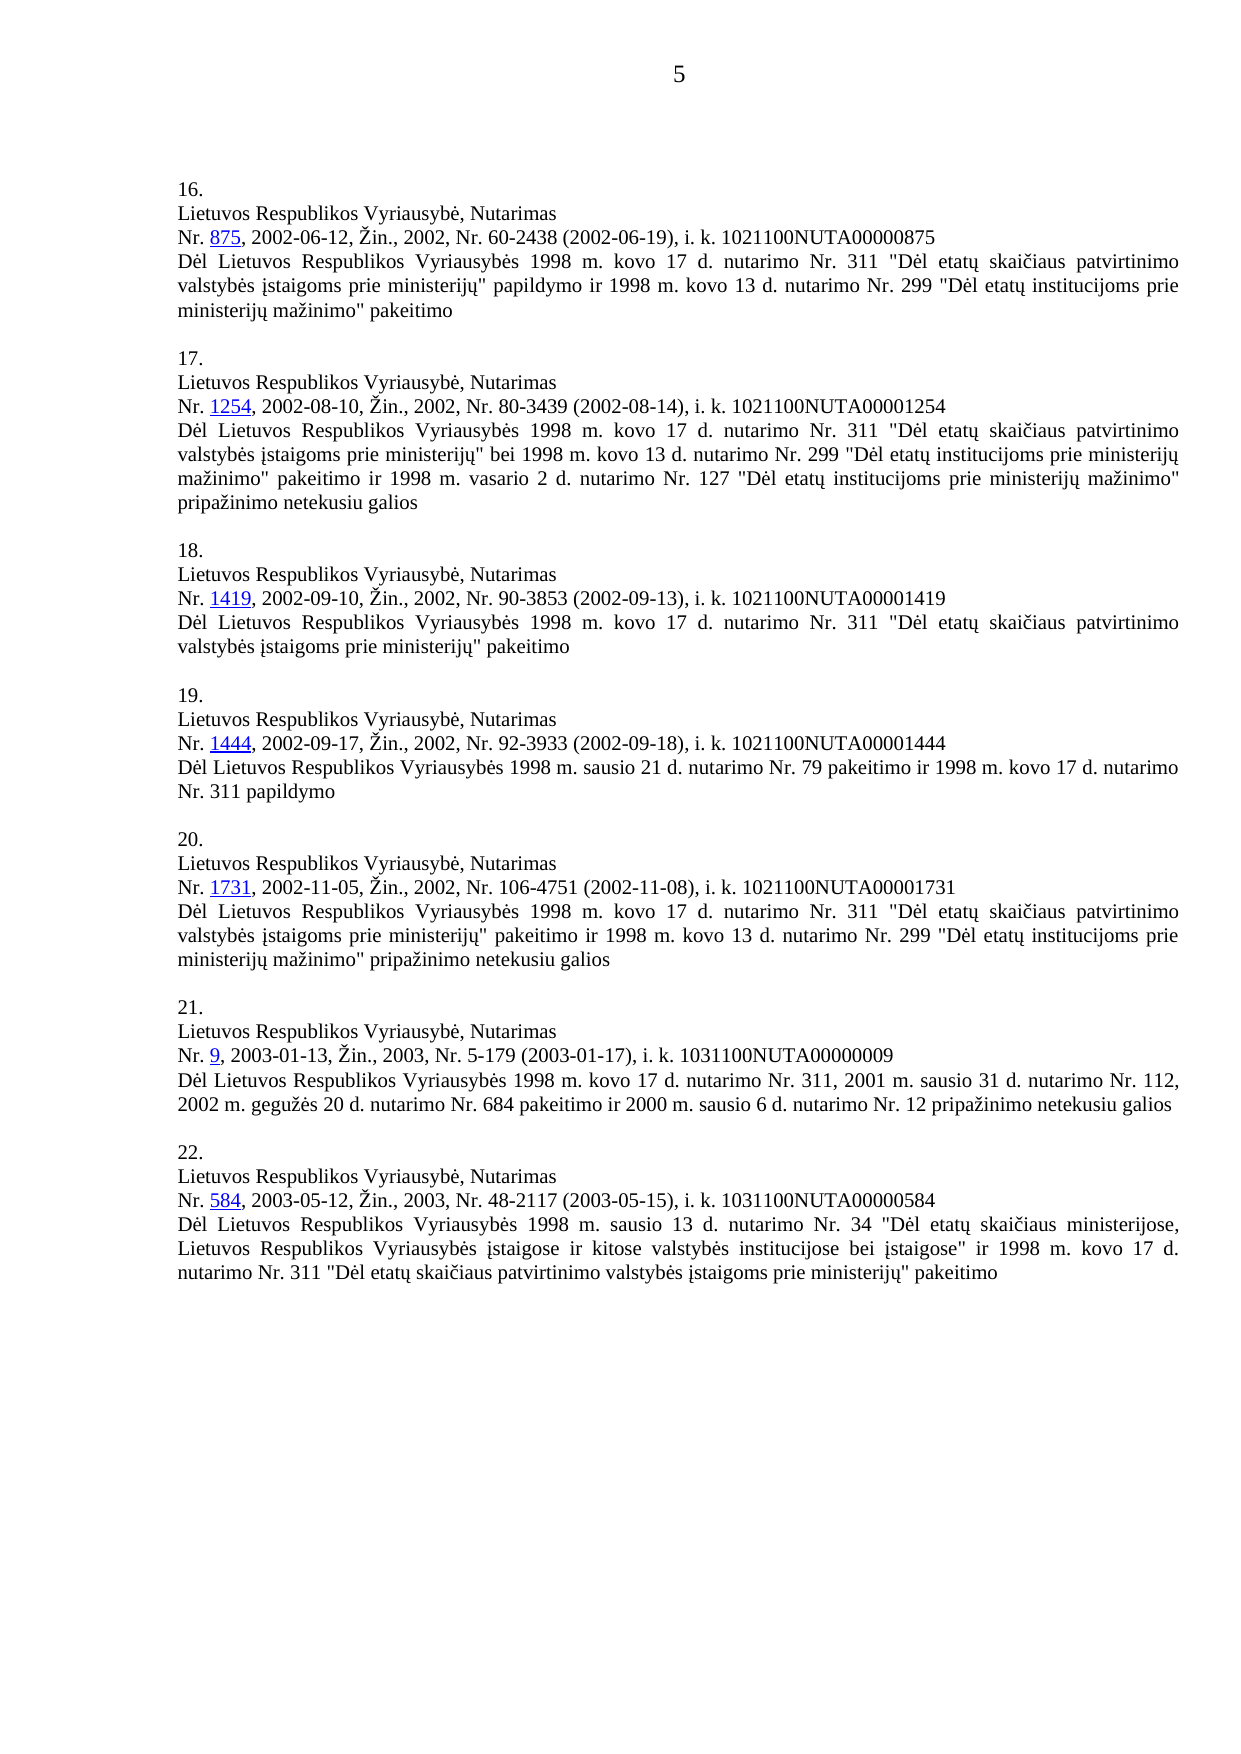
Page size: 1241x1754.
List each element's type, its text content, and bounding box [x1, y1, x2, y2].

text 20. [177, 827, 1181, 851]
text Nr. 9, 2003-01-13, Žin., 2003, Nr. 5-179 (2003-01-17), i. k. 1031100NUTA00000009 [177, 1043, 1181, 1067]
text 17. [177, 346, 1181, 370]
text Dėl Lietuvos Respublikos Vyriausybės 1998 m. kovo 17 d. nutarimo Nr. 311, 2001 m. sausio 31 d. nutarimo Nr. 112, 2002 m. gegužės 20 d. nutarimo Nr. 684 pakeitimo ir 2000 m. sausio 6 d. nutarimo Nr. 12 pripažinimo netekusiu galios [177, 1067, 1181, 1116]
text 16. [177, 177, 1181, 201]
text Lietuvos Respublikos Vyriausybė, Nutarimas [177, 1019, 1181, 1043]
text Nr. 1419, 2002-09-10, Žin., 2002, Nr. 90-3853 (2002-09-13), i. k. 1021100NUTA00001419 [177, 586, 1181, 610]
text Lietuvos Respublikos Vyriausybė, Nutarimas [177, 1164, 1181, 1188]
text Dėl Lietuvos Respublikos Vyriausybės 1998 m. kovo 17 d. nutarimo Nr. 311 "Dėl etatų skaičiaus patvirtinimo valstybės įstaigoms prie ministerijų" pakeitimo [177, 610, 1181, 658]
text Dėl Lietuvos Respublikos Vyriausybės 1998 m. sausio 13 d. nutarimo Nr. 34 "Dėl etatų skaičiaus ministerijose, Lietuvos Respublikos Vyriausybės įstaigose ir kitose valstybės institucijose bei įstaigose" ir 1998 m. kovo 17 d. nutarimo Nr. 311 "Dėl etatų skaičiaus patvirtinimo valstybės įstaigoms prie ministerijų" pakeitimo [177, 1212, 1181, 1284]
text Dėl Lietuvos Respublikos Vyriausybės 1998 m. kovo 17 d. nutarimo Nr. 311 "Dėl etatų skaičiaus patvirtinimo valstybės įstaigoms prie ministerijų" papildymo ir 1998 m. kovo 13 d. nutarimo Nr. 299 "Dėl etatų institucijoms prie ministerijų mažinimo" pakeitimo [177, 249, 1181, 322]
text Dėl Lietuvos Respublikos Vyriausybės 1998 m. kovo 17 d. nutarimo Nr. 311 "Dėl etatų skaičiaus patvirtinimo valstybės įstaigoms prie ministerijų" bei 1998 m. kovo 13 d. nutarimo Nr. 299 "Dėl etatų institucijoms prie ministerijų mažinimo" pakeitimo ir 1998 m. vasario 2 d. nutarimo Nr. 127 "Dėl etatų institucijoms prie ministerijų mažinimo" pripažinimo netekusiu galios [177, 418, 1181, 514]
text Lietuvos Respublikos Vyriausybė, Nutarimas [177, 851, 1181, 875]
text Nr. 1444, 2002-09-17, Žin., 2002, Nr. 92-3933 (2002-09-18), i. k. 1021100NUTA00001444 [177, 731, 1181, 755]
text Lietuvos Respublikos Vyriausybė, Nutarimas [177, 201, 1181, 225]
text Nr. 1254, 2002-08-10, Žin., 2002, Nr. 80-3439 (2002-08-14), i. k. 1021100NUTA00001254 [177, 394, 1181, 418]
text 19. [177, 682, 1181, 707]
text Nr. 584, 2003-05-12, Žin., 2003, Nr. 48-2117 (2003-05-15), i. k. 1031100NUTA00000584 [177, 1188, 1181, 1212]
text Lietuvos Respublikos Vyriausybė, Nutarimas [177, 707, 1181, 731]
text Dėl Lietuvos Respublikos Vyriausybės 1998 m. kovo 17 d. nutarimo Nr. 311 "Dėl etatų skaičiaus patvirtinimo valstybės įstaigoms prie ministerijų" pakeitimo ir 1998 m. kovo 13 d. nutarimo Nr. 299 "Dėl etatų institucijoms prie ministerijų mažinimo" pripažinimo netekusiu galios [177, 899, 1181, 971]
text Lietuvos Respublikos Vyriausybė, Nutarimas [177, 562, 1181, 586]
text 18. [177, 538, 1181, 562]
text Nr. 875, 2002-06-12, Žin., 2002, Nr. 60-2438 (2002-06-19), i. k. 1021100NUTA00000875 [177, 225, 1181, 249]
text 22. [177, 1140, 1181, 1164]
text Nr. 1731, 2002-11-05, Žin., 2002, Nr. 106-4751 (2002-11-08), i. k. 1021100NUTA00001731 [177, 875, 1181, 899]
text 21. [177, 995, 1181, 1019]
text Lietuvos Respublikos Vyriausybė, Nutarimas [177, 370, 1181, 394]
text Dėl Lietuvos Respublikos Vyriausybės 1998 m. sausio 21 d. nutarimo Nr. 79 pakeitimo ir 1998 m. kovo 17 d. nutarimo Nr. 311 papildymo [177, 755, 1181, 803]
